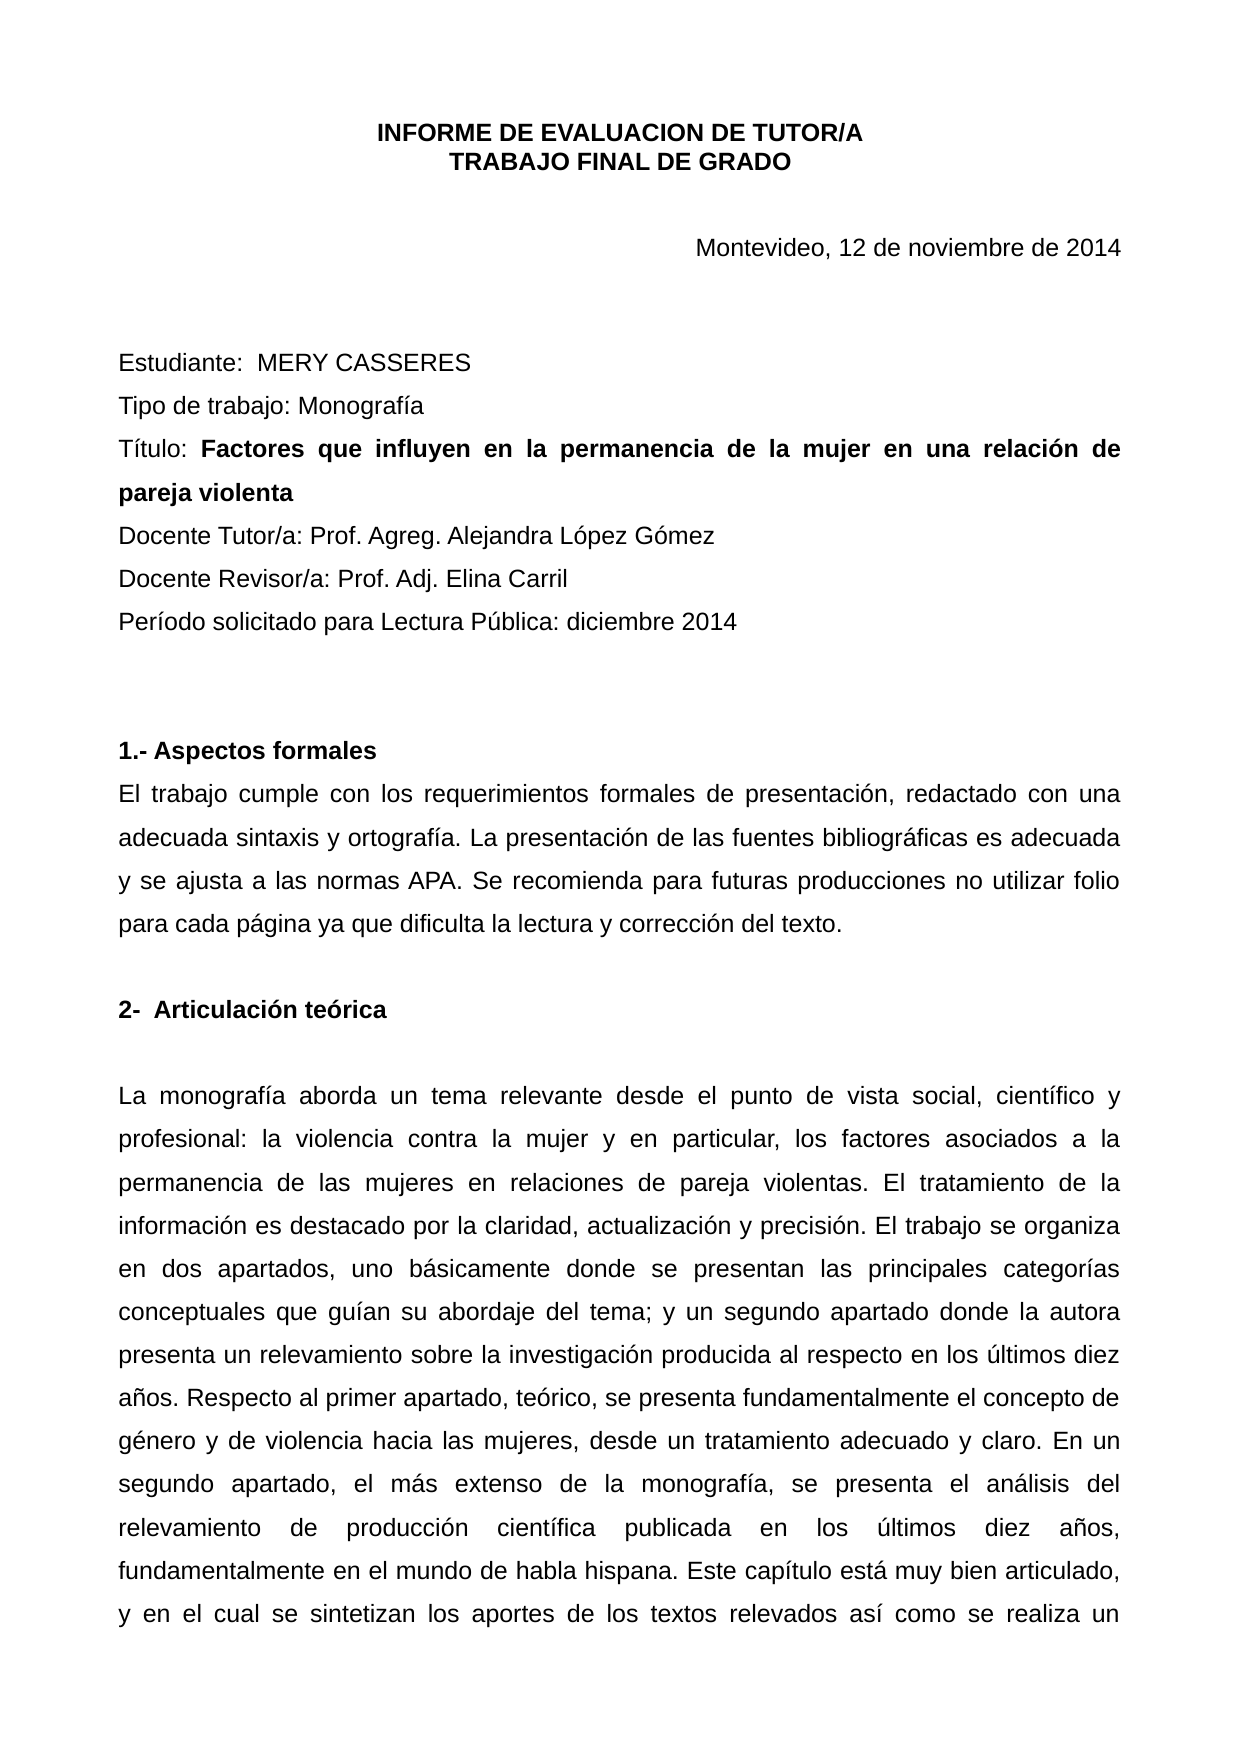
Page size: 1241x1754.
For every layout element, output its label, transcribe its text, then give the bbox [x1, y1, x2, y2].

text El trabajo cumple con los requerimientos formales de presentación, redactado con una adecuada sintaxis y ortografía. La presentación de las fuentes bibliográficas es adecuada y se ajusta a las normas APA. Se recomienda para futuras producciones no utilizar folio para cada página ya que dificulta la lectura y corrección del texto. [118, 779, 1122, 937]
text Docente Revisor/a: Prof. Adj. Elina Carril [118, 564, 1122, 592]
text Montevideo, 12 de noviembre de 2014 [118, 233, 1122, 262]
text INFORME DE EVALUACION DE TUTOR/A [118, 118, 1122, 147]
text Estudiante: MERY CASSERES [118, 348, 1122, 377]
text Docente Tutor/a: Prof. Agreg. Alejandra López Gómez [118, 521, 1122, 549]
text Período solicitado para Lectura Pública: diciembre 2014 [118, 607, 1122, 636]
text La monografía aborda un tema relevante desde el punto de vista social, científico y profesional: la violencia contra la mujer y en particular, los factores asociados a la permanencia de las mujeres en relaciones de pareja violentas. El tratamiento de la información es destacado por la claridad, actualización y precisión. El trabajo se organiza en dos apartados, uno básicamente donde se presentan las principales categorías conceptuales que guían su abordaje del tema; y un segundo apartado donde la autora presenta un relevamiento sobre la investigación producida al respecto en los últimos diez años. Respecto al primer apartado, teórico, se presenta fundamentalmente el concepto de género y de violencia hacia las mujeres, desde un tratamiento adecuado y claro. En un segundo apartado, el más extenso de la monografía, se presenta el análisis del relevamiento de producción científica publicada en los últimos diez años, fundamentalmente en el mundo de habla hispana. Este capítulo está muy bien articulado, y en el cual se sintetizan los aportes de los textos relevados así como se realiza un [118, 1081, 1122, 1627]
text TRABAJO FINAL DE GRADO [118, 147, 1122, 176]
text Título: Factores que influyen en la permanencia de la mujer en una relación de pareja violenta [118, 434, 1122, 506]
text 2- Articulación teórica [118, 995, 1122, 1024]
text 1.- Aspectos formales [118, 736, 1122, 765]
text Tipo de trabajo: Monografía [118, 391, 1122, 420]
